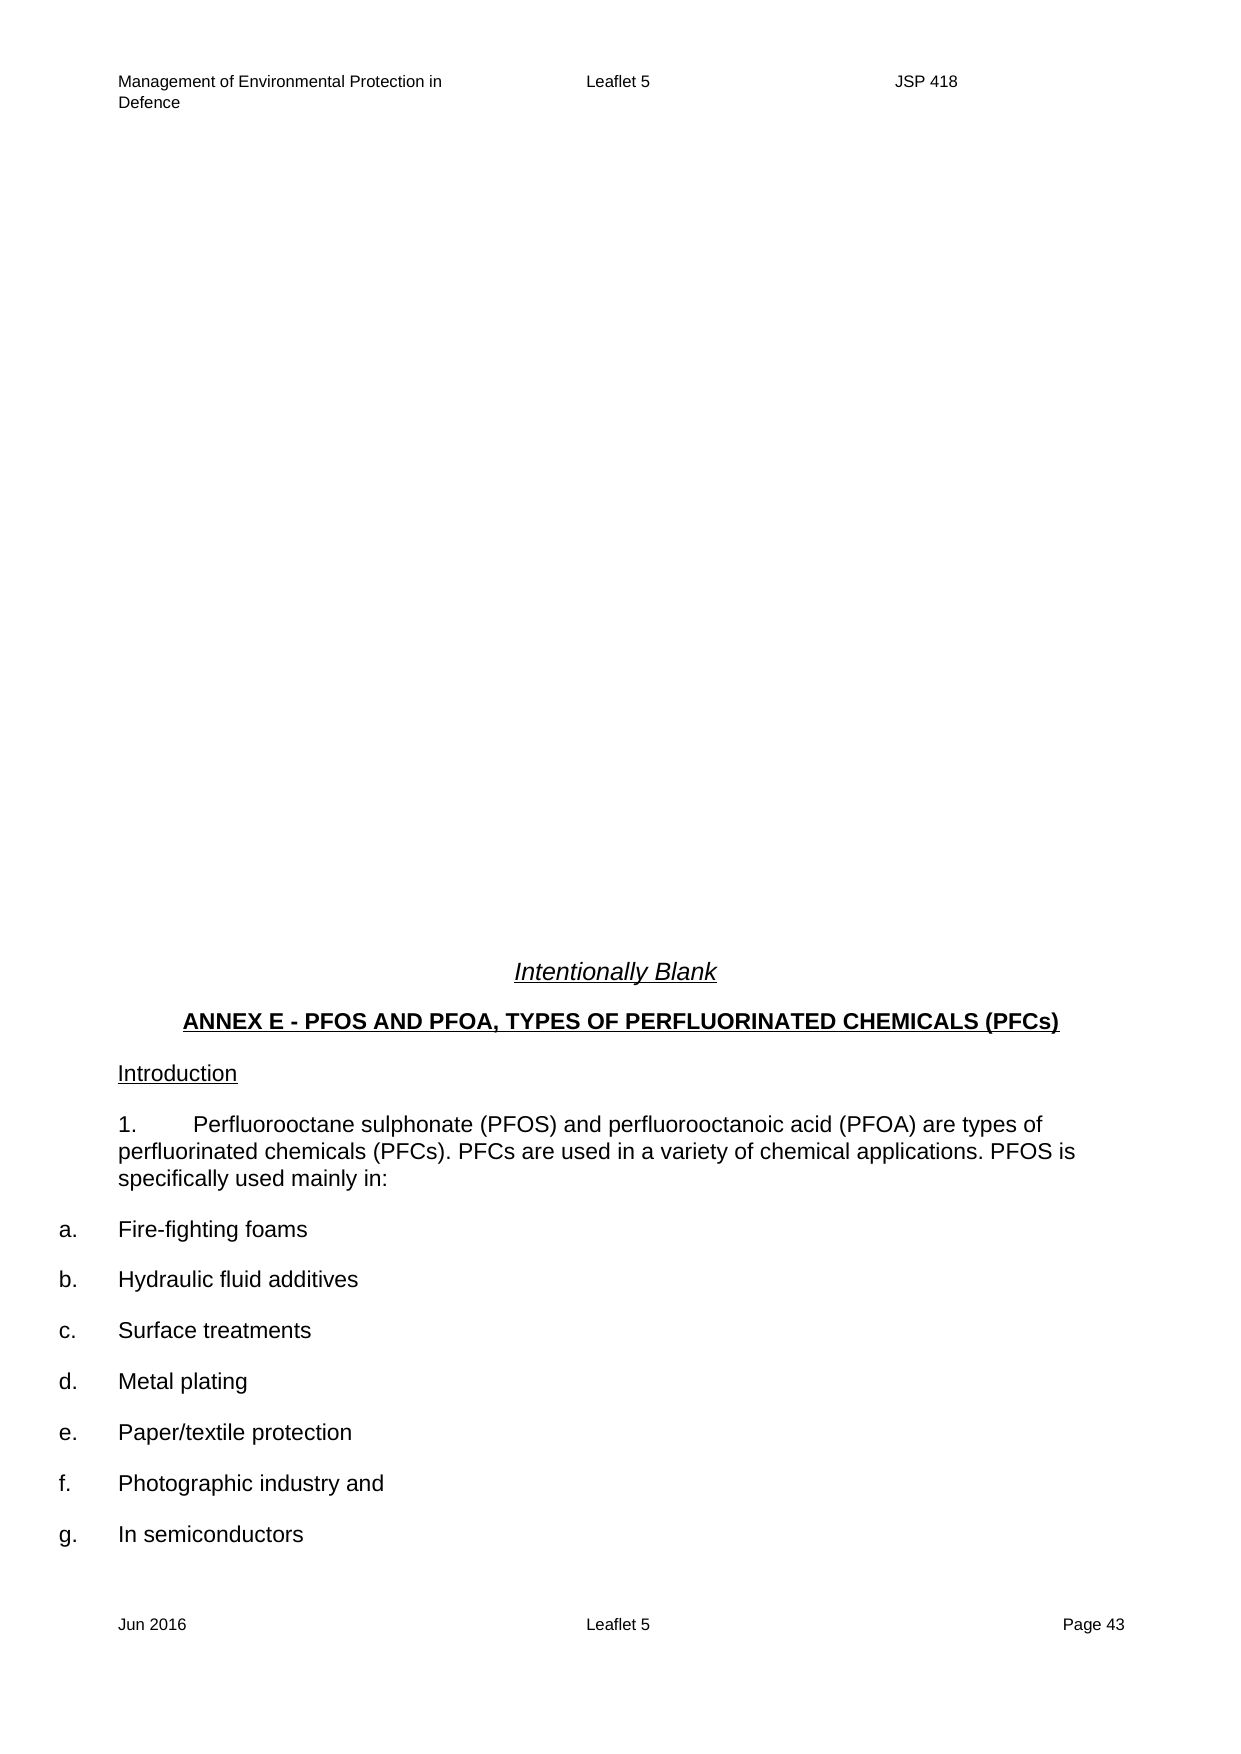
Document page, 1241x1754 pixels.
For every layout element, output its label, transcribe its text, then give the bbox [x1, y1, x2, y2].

list Paper/textile protection [59, 1419, 1123, 1445]
subtitle ANNEX E - PFOS AND PFOA, TYPES OF PERFLUORINATED CHEMICALS (PFCs) [182, 1008, 1170, 1035]
list Metal plating [59, 1368, 1123, 1394]
subtitle Intentionally Blank [118, 957, 723, 985]
subtitle Introduction [117, 1060, 1170, 1086]
list Photographic industry and [59, 1470, 1123, 1496]
list Surface treatments [59, 1317, 1123, 1344]
list Hydraulic fluid additives [59, 1266, 1123, 1293]
list Perfluorooctane sulphonate (PFOS) and perfluorooctanoic acid (PFOA) are types of perfluorinated chemicals (PFCs). PFCs are used in a variety of chemical applications. PFOS is specifically used mainly in: [118, 1111, 1123, 1191]
list Fire-fighting foams [59, 1216, 1123, 1242]
list In semiconductors [59, 1521, 1123, 1547]
